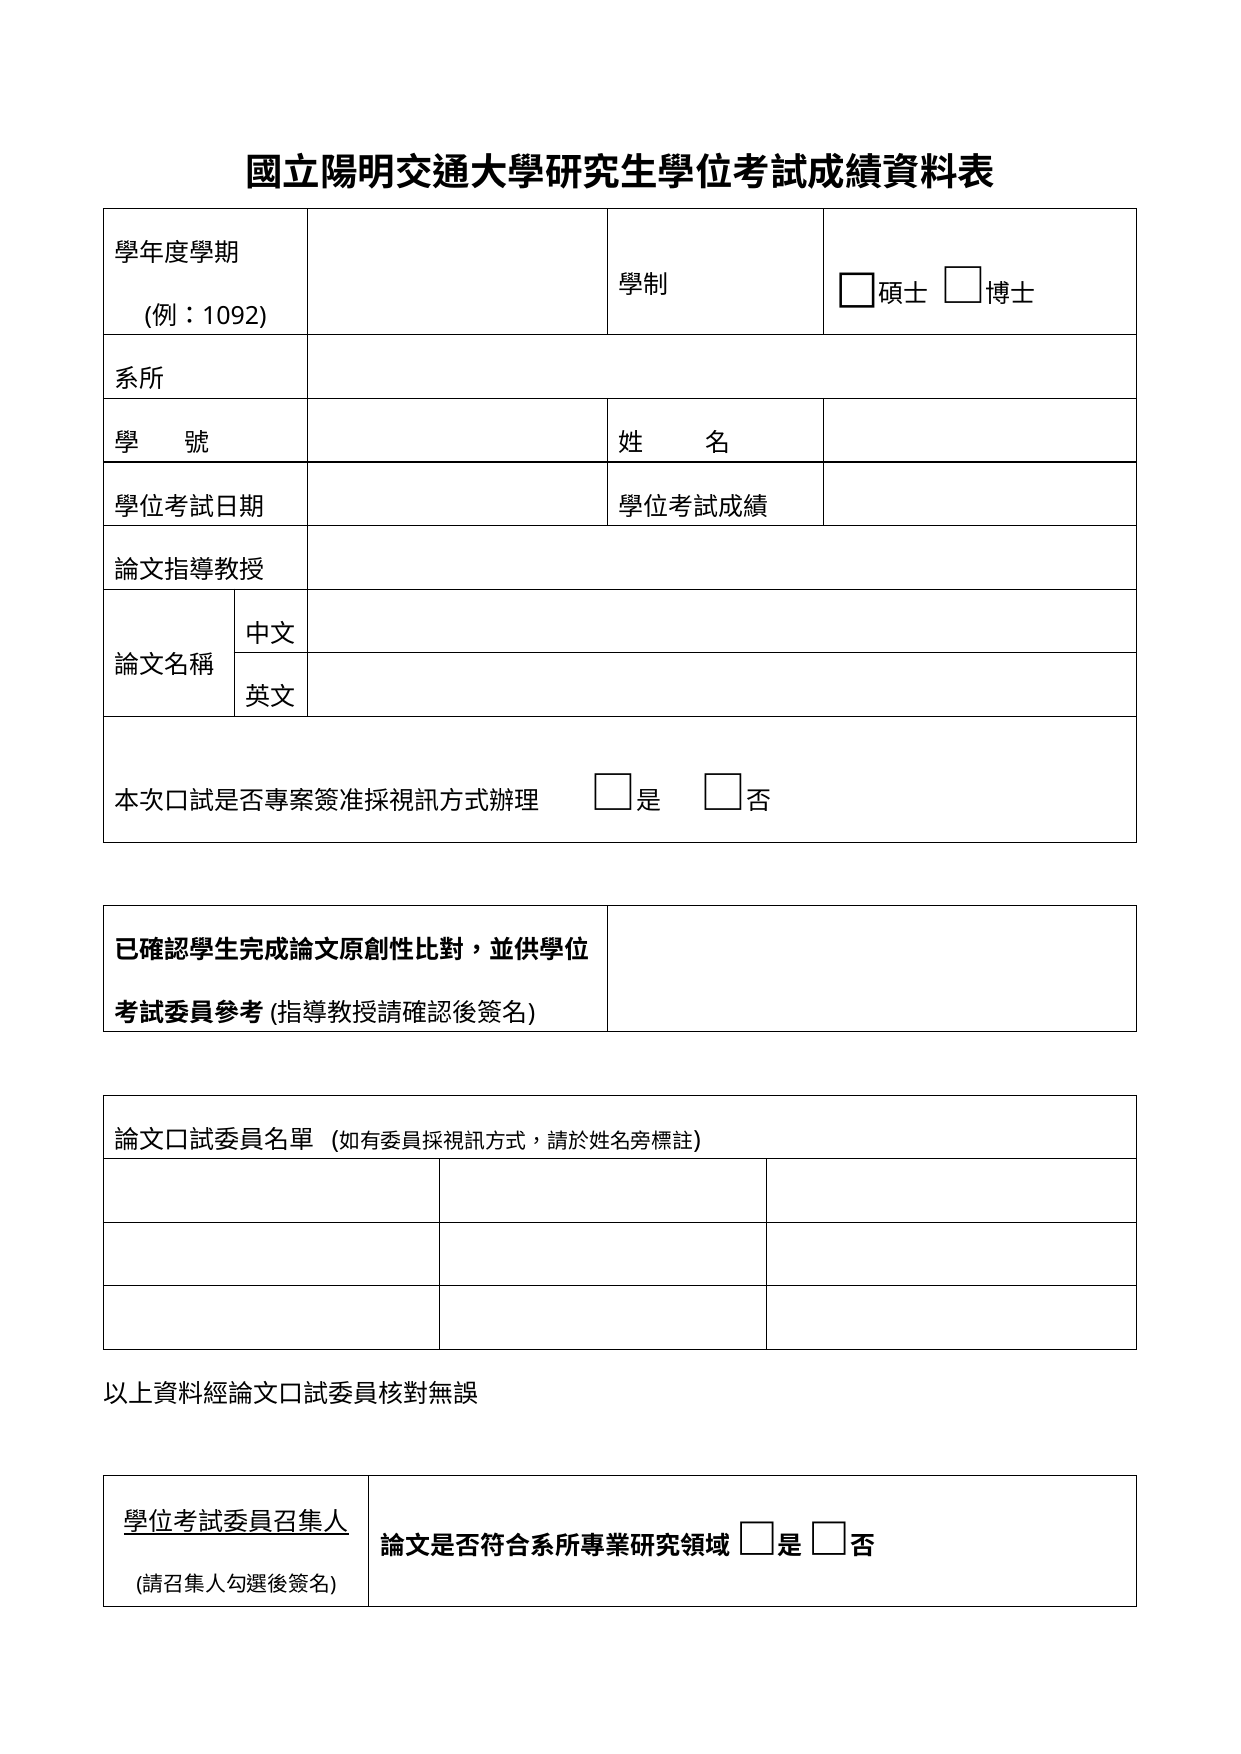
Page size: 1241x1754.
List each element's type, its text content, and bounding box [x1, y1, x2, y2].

table_header 學年度學期 (例：1092) [104, 209, 307, 334]
table_cell [824, 463, 1136, 525]
table_cell [104, 1159, 439, 1222]
table_cell [440, 1286, 766, 1349]
table_cell [308, 335, 1136, 398]
table_cell [104, 1223, 439, 1285]
table_cell 英文 [235, 653, 307, 716]
table_cell [104, 1286, 439, 1349]
table_cell [308, 399, 607, 461]
table_cell [308, 526, 1136, 588]
table_header 論文口試委員名單 (如有委員採視訊方式，請於姓名旁標註) [104, 1096, 1136, 1158]
table_cell 本次口試是否專案簽准採視訊方式辦理 □是 □否 [104, 717, 1136, 842]
table_cell 學位考試日期 [104, 463, 307, 525]
table_header □碩士 □博士 [824, 209, 1136, 334]
table_cell 中文 [235, 590, 307, 652]
table_header [608, 906, 1136, 1031]
table_cell [440, 1159, 766, 1222]
table_header [308, 209, 607, 334]
text 國立陽明交通大學研究生學位考試成績資料表 [103, 127, 1137, 189]
table_cell [440, 1223, 766, 1285]
table_cell [767, 1286, 1136, 1349]
table_cell [308, 590, 1136, 652]
text 以上資料經論文口試委員核對無誤 [103, 1350, 1137, 1412]
table_cell [308, 653, 1136, 716]
table_cell 姓 名 [608, 399, 823, 461]
table_cell [767, 1223, 1136, 1285]
table_cell 論文名稱 [104, 590, 234, 716]
table_header 論文是否符合系所專業研究領域 □是 □否 [369, 1476, 1136, 1606]
table_cell [308, 463, 607, 525]
table_cell 學 號 [104, 399, 307, 461]
table_header 已確認學生完成論文原創性比對，並供學位考試委員參考 (指導教授請確認後簽名) [104, 906, 607, 1031]
table_header 學位考試委員召集人 (請召集人勾選後簽名) [104, 1476, 368, 1606]
table_cell 論文指導教授 [104, 526, 307, 588]
table_cell [767, 1159, 1136, 1222]
table_cell 系所 [104, 335, 307, 398]
table_header 學制 [608, 209, 823, 334]
table_cell [824, 399, 1136, 461]
table_cell 學位考試成績 [608, 463, 823, 525]
